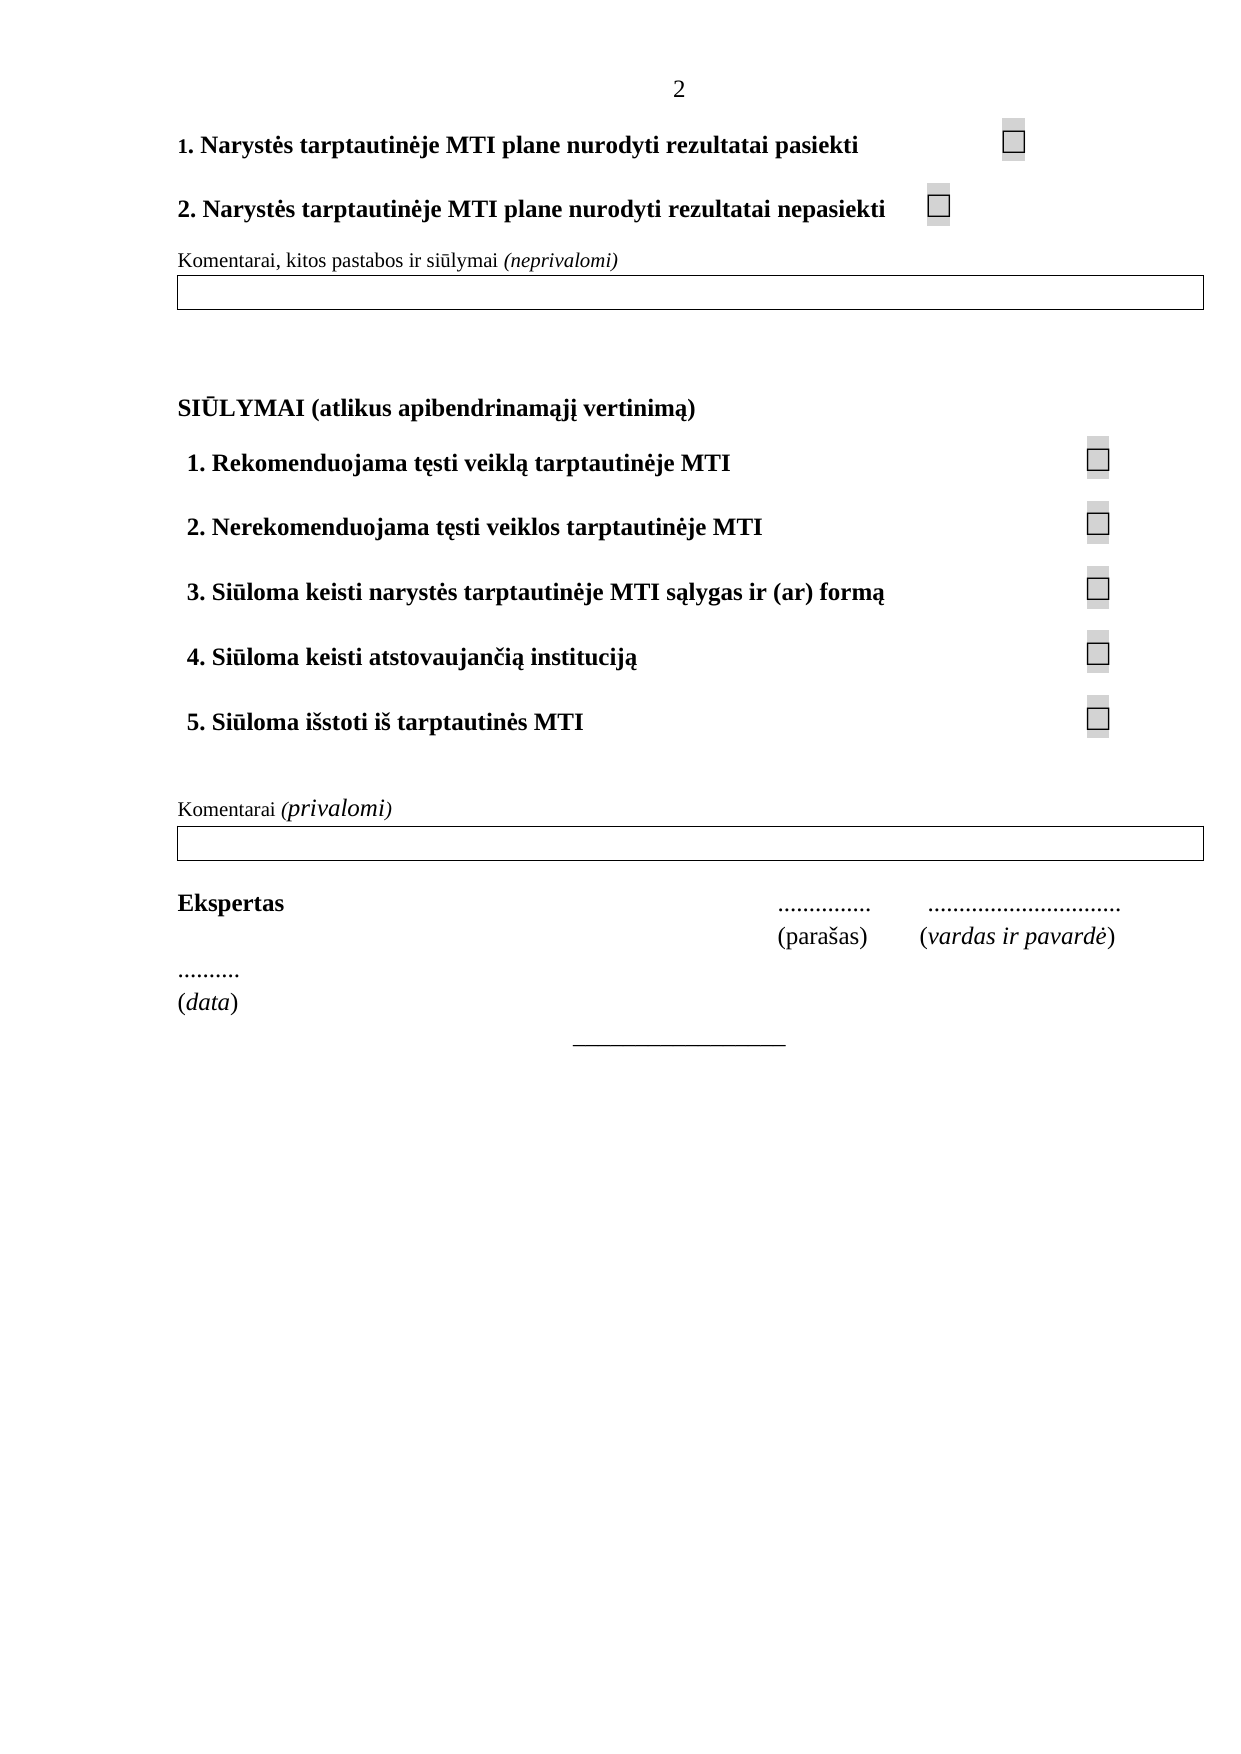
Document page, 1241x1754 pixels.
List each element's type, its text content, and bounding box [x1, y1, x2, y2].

table_header [178, 827, 1203, 860]
text Komentarai, kitos pastabos ir siūlymai (neprivalomi) [177, 247, 1181, 272]
table_header [178, 276, 1203, 309]
text 3. Siūloma keisti narystės tarptautinėje MTI sąlygas ir (ar) formą □ [187, 566, 1181, 609]
text 2. Nerekomenduojama tęsti veiklos tarptautinėje MTI □ [187, 501, 1181, 544]
text Ekspertas ............... ............................... [177, 888, 1181, 917]
text 2. Narystės tarptautinėje MTI plane nurodyti rezultatai nepasiekti □ [177, 183, 1181, 226]
text .......... [177, 954, 1181, 983]
text 1. Narystės tarptautinėje MTI plane nurodyti rezultatai pasiekti □ [177, 118, 1181, 161]
text Komentarai (privalomi) [177, 793, 1181, 821]
text (data) [177, 987, 1181, 1016]
text _________________ [177, 1020, 1181, 1049]
text 5. Siūloma išstoti iš tarptautinės MTI □ [187, 695, 1181, 738]
text SIŪLYMAI (atlikus apibendrinamąjį vertinimą) [177, 393, 1181, 422]
text (parašas) (vardas ir pavardė) [319, 921, 1181, 950]
text 1. Rekomenduojama tęsti veiklą tarptautinėje MTI □ [187, 436, 1181, 479]
text 4. Siūloma keisti atstovaujančią instituciją □ [187, 630, 1181, 673]
